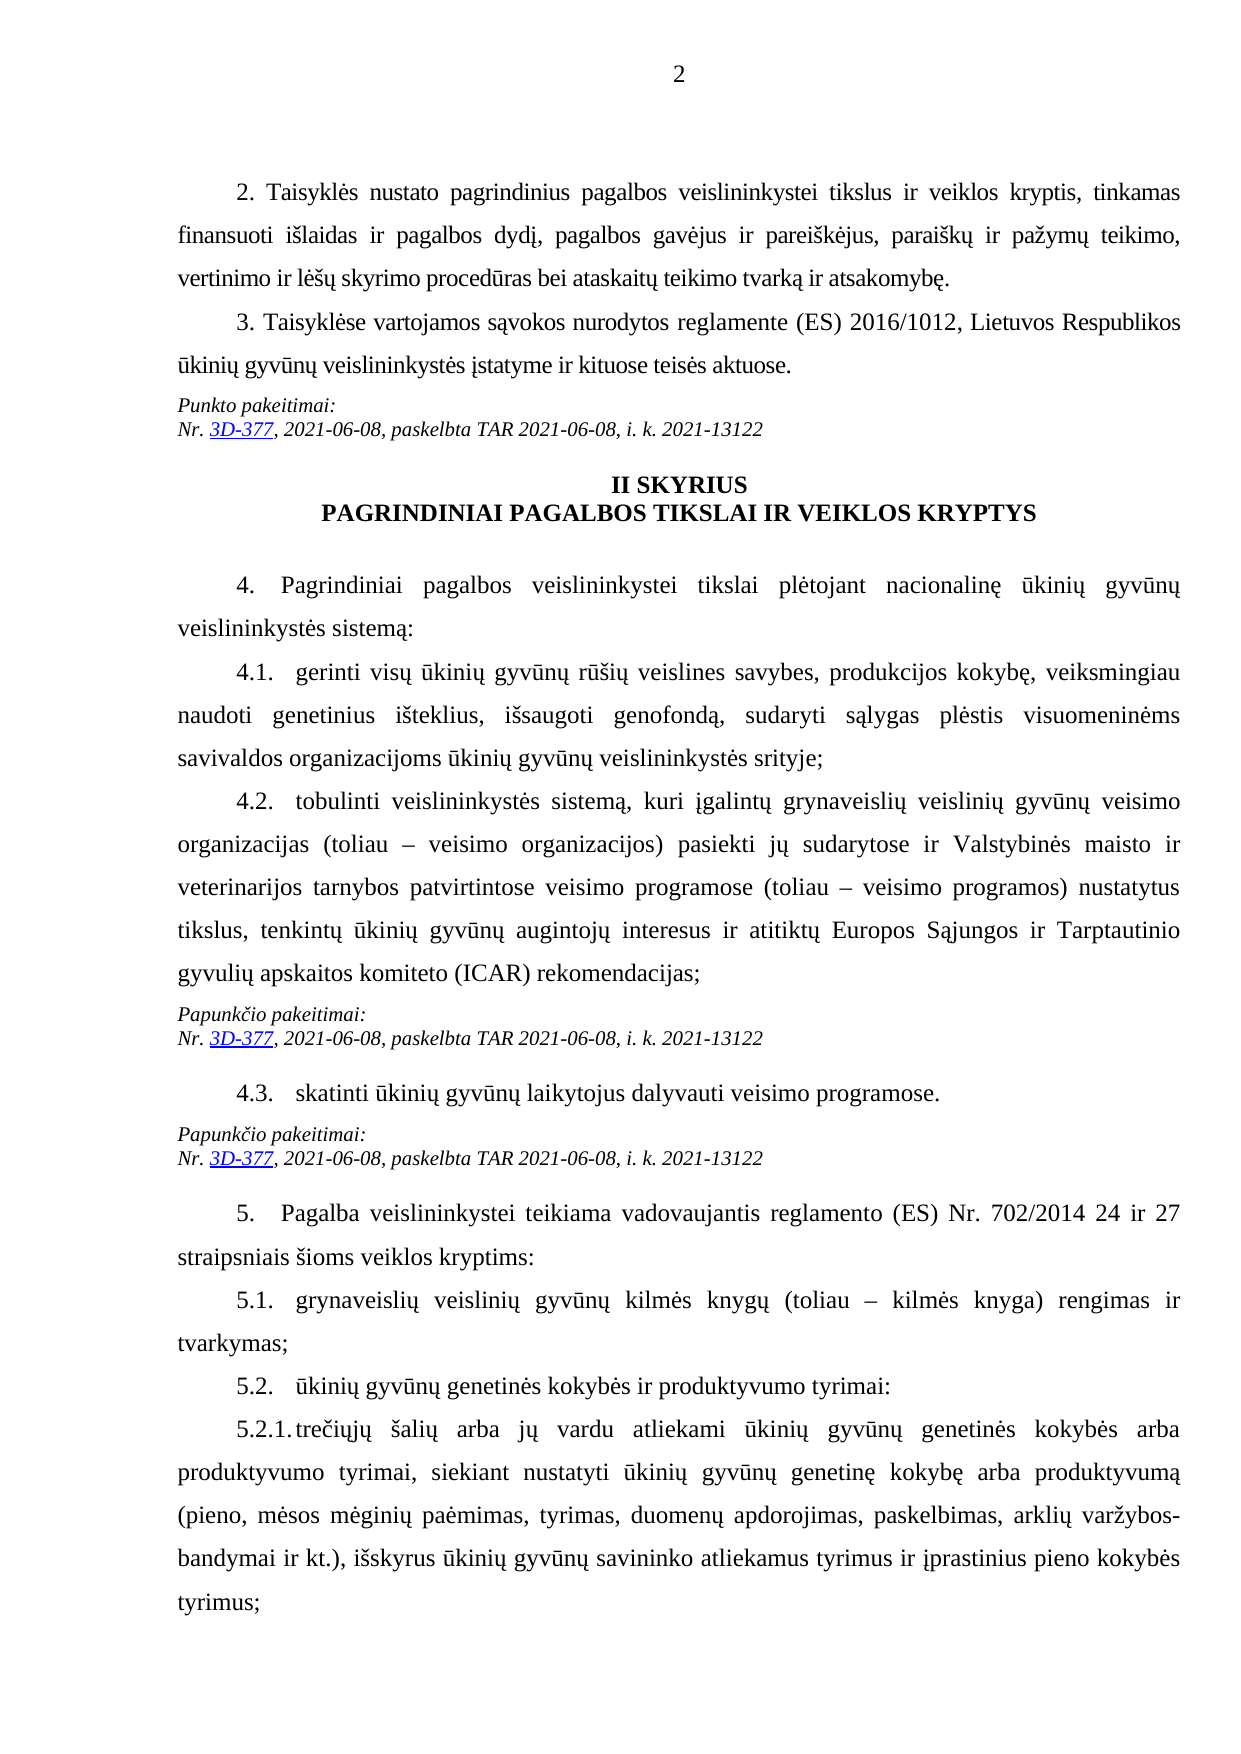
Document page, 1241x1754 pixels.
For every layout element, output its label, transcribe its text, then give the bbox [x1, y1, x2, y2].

text 5.2.1. trečiųjų šalių arba jų vardu atliekami ūkinių gyvūnų genetinės kokybės arba produktyvumo tyrimai, siekiant nustatyti ūkinių gyvūnų genetinę kokybę arba produktyvumą (pieno, mėsos mėginių paėmimas, tyrimas, duomenų apdorojimas, paskelbimas, arklių varžybos-bandymai ir kt.), išskyrus ūkinių gyvūnų savininko atliekamus tyrimus ir įprastinius pieno kokybės tyrimus; [177, 1414, 1181, 1615]
text 5.2. ūkinių gyvūnų genetinės kokybės ir produktyvumo tyrimai: [177, 1371, 1181, 1400]
text 3. Taisyklėse vartojamos sąvokos nurodytos reglamente (ES) 2016/1012, Lietuvos Respublikos ūkinių gyvūnų veislininkystės įstatyme ir kituose teisės aktuose. [177, 307, 1181, 378]
text 4.2. tobulinti veislininkystės sistemą, kuri įgalintų grynaveislių veislinių gyvūnų veisimo organizacijas (toliau – veisimo organizacijos) pasiekti jų sudarytose ir Valstybinės maisto ir veterinarijos tarnybos patvirtintose veisimo programose (toliau – veisimo programos) nustatytus tikslus, tenkintų ūkinių gyvūnų augintojų interesus ir atitiktų Europos Sąjungos ir Tarptautinio gyvulių apskaitos komiteto (ICAR) rekomendacijas; [177, 786, 1181, 987]
text PAGRINDINIAI PAGALBOS TIKSLAI IR VEIKLOS KRYPTYS [177, 498, 1181, 527]
text 5. Pagalba veislininkystei teikiama vadovaujantis reglamento (ES) Nr. 702/2014 24 ir 27 straipsniais šioms veiklos kryptims: [177, 1198, 1181, 1270]
text II SKYRIUs [177, 470, 1181, 498]
text 4.1. gerinti visų ūkinių gyvūnų rūšių veislines savybes, produkcijos kokybę, veiksmingiau naudoti genetinius išteklius, išsaugoti genofondą, sudaryti sąlygas plėstis visuomeninėms savivaldos organizacijoms ūkinių gyvūnų veislininkystės srityje; [177, 657, 1181, 772]
text Nr. 3D-377, 2021-06-08, paskelbta TAR 2021-06-08, i. k. 2021-13122 [177, 1146, 1181, 1170]
text 4. Pagrindiniai pagalbos veislininkystei tikslai plėtojant nacionalinę ūkinių gyvūnų veislininkystės sistemą: [177, 570, 1181, 642]
text Papunkčio pakeitimai: [177, 1002, 1181, 1026]
text Papunkčio pakeitimai: [177, 1122, 1181, 1146]
text 2. Taisyklės nustato pagrindinius pagalbos veislininkystei tikslus ir veiklos kryptis, tinkamas finansuoti išlaidas ir pagalbos dydį, pagalbos gavėjus ir pareiškėjus, paraiškų ir pažymų teikimo, vertinimo ir lėšų skyrimo procedūras bei ataskaitų teikimo tvarką ir atsakomybę. [177, 177, 1181, 292]
text 4.3. skatinti ūkinių gyvūnų laikytojus dalyvauti veisimo programose. [177, 1078, 1181, 1107]
text Punkto pakeitimai: [177, 393, 1181, 417]
text Nr. 3D-377, 2021-06-08, paskelbta TAR 2021-06-08, i. k. 2021-13122 [177, 1026, 1181, 1050]
text Nr. 3D-377, 2021-06-08, paskelbta TAR 2021-06-08, i. k. 2021-13122 [177, 417, 1181, 441]
text 5.1. grynaveislių veislinių gyvūnų kilmės knygų (toliau – kilmės knyga) rengimas ir tvarkymas; [177, 1285, 1181, 1357]
